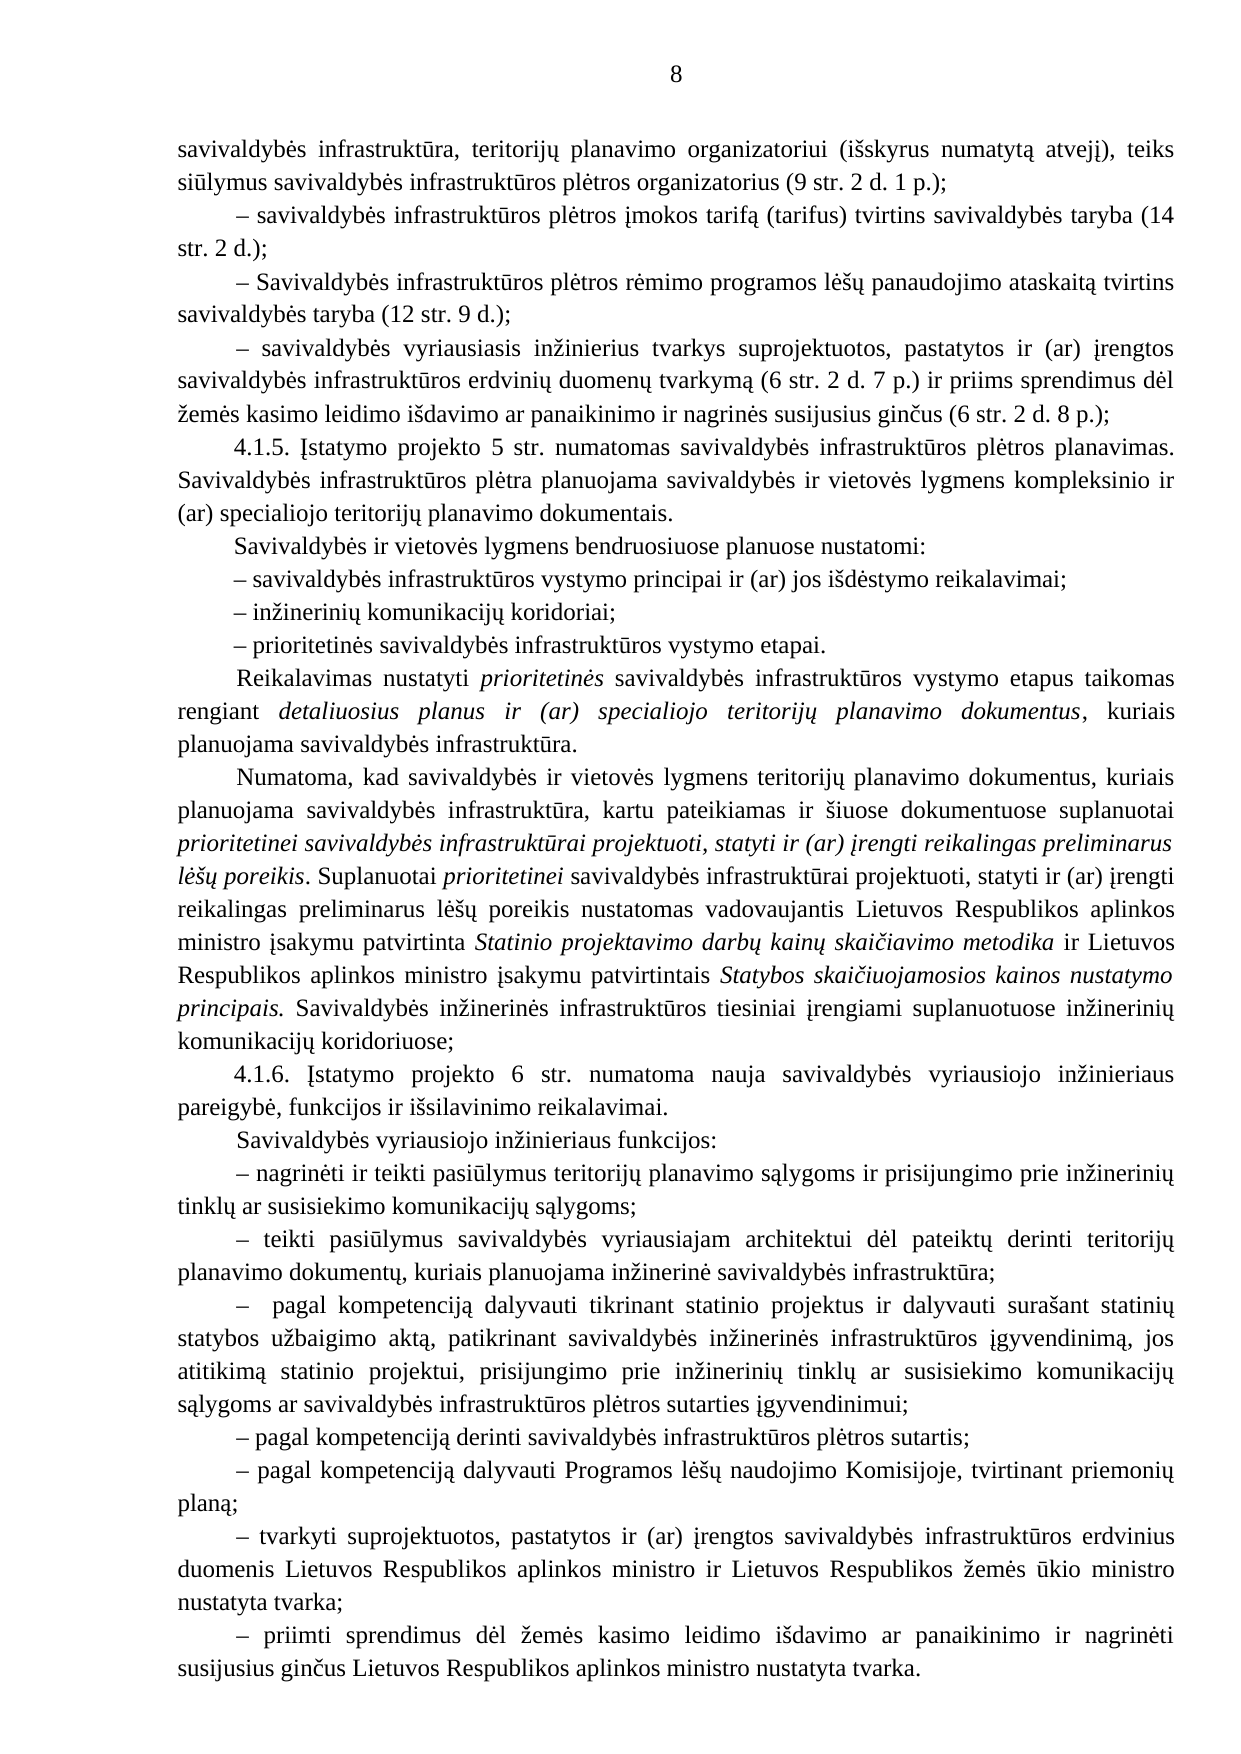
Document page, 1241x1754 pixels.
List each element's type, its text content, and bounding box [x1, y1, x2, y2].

text Numatoma, kad savivaldybės ir vietovės lygmens teritorijų planavimo dokumentus, kuriais planuojama savivaldybės infrastruktūra, kartu pateikiamas ir šiuose dokumentuose suplanuotai prioritetinei savivaldybės infrastruktūrai projektuoti, statyti ir (ar) įrengti reikalingas preliminarus lėšų poreikis. Suplanuotai prioritetinei savivaldybės infrastruktūrai projektuoti, statyti ir (ar) įrengti reikalingas preliminarus lėšų poreikis nustatomas vadovaujantis Lietuvos Respublikos aplinkos ministro įsakymu patvirtinta Statinio projektavimo darbų kainų skaičiavimo metodika ir Lietuvos Respublikos aplinkos ministro įsakymu patvirtintais Statybos skaičiuojamosios kainos nustatymo principais. Savivaldybės inžinerinės infrastruktūros tiesiniai įrengiami suplanuotuose inžinerinių komunikacijų koridoriuose; [177, 762, 1175, 1055]
text – pagal kompetenciją dalyvauti tikrinant statinio projektus ir dalyvauti surašant statinių statybos užbaigimo aktą, patikrinant savivaldybės inžinerinės infrastruktūros įgyvendinimą, jos atitikimą statinio projektui, prisijungimo prie inžinerinių tinklų ar susisiekimo komunikacijų sąlygoms ar savivaldybės infrastruktūros plėtros sutarties įgyvendinimui; [177, 1290, 1175, 1418]
text – tvarkyti suprojektuotos, pastatytos ir (ar) įrengtos savivaldybės infrastruktūros erdvinius duomenis Lietuvos Respublikos aplinkos ministro ir Lietuvos Respublikos žemės ūkio ministro nustatyta tvarka; [177, 1521, 1175, 1616]
text – savivaldybės vyriausiasis inžinierius tvarkys suprojektuotos, pastatytos ir (ar) įrengtos savivaldybės infrastruktūros erdvinių duomenų tvarkymą (6 str. 2 d. 7 p.) ir priims sprendimus dėl žemės kasimo leidimo išdavimo ar panaikinimo ir nagrinės susijusius ginčus (6 str. 2 d. 8 p.); [177, 333, 1175, 427]
text 4.1.6. Įstatymo projekto 6 str. numatoma nauja savivaldybės vyriausiojo inžinieriaus pareigybė, funkcijos ir išsilavinimo reikalavimai. [177, 1059, 1175, 1121]
text Reikalavimas nustatyti prioritetinės savivaldybės infrastruktūros vystymo etapus taikomas rengiant detaliuosius planus ir (ar) specialiojo teritorijų planavimo dokumentus, kuriais planuojama savivaldybės infrastruktūra. [177, 663, 1175, 758]
text Savivaldybės ir vietovės lygmens bendruosiuose planuose nustatomi: [177, 531, 1175, 559]
text – prioritetinės savivaldybės infrastruktūros vystymo etapai. [177, 630, 1175, 658]
text – priimti sprendimus dėl žemės kasimo leidimo išdavimo ar panaikinimo ir nagrinėti susijusius ginčus Lietuvos Respublikos aplinkos ministro nustatyta tvarka. [177, 1620, 1175, 1682]
text – savivaldybės infrastruktūros vystymo principai ir (ar) jos išdėstymo reikalavimai; [177, 564, 1175, 592]
text – pagal kompetenciją dalyvauti Programos lėšų naudojimo Komisijoje, tvirtinant priemonių planą; [177, 1455, 1175, 1517]
text – pagal kompetenciją derinti savivaldybės infrastruktūros plėtros sutartis; [177, 1422, 1175, 1451]
text – nagrinėti ir teikti pasiūlymus teritorijų planavimo sąlygoms ir prisijungimo prie inžinerinių tinklų ar susisiekimo komunikacijų sąlygoms; [177, 1158, 1175, 1220]
text Savivaldybės vyriausiojo inžinieriaus funkcijos: [177, 1125, 1175, 1154]
text 4.1.5. Įstatymo projekto 5 str. numatomas savivaldybės infrastruktūros plėtros planavimas. Savivaldybės infrastruktūros plėtra planuojama savivaldybės ir vietovės lygmens kompleksinio ir (ar) specialiojo teritorijų planavimo dokumentais. [177, 432, 1175, 526]
text – savivaldybės infrastruktūros plėtros įmokos tarifą (tarifus) tvirtins savivaldybės taryba (14 str. 2 d.); [177, 201, 1175, 262]
text – inžinerinių komunikacijų koridoriai; [177, 597, 1175, 626]
text – teikti pasiūlymus savivaldybės vyriausiajam architektui dėl pateiktų derinti teritorijų planavimo dokumentų, kuriais planuojama inžinerinė savivaldybės infrastruktūra; [177, 1224, 1175, 1286]
text – Savivaldybės infrastruktūros plėtros rėmimo programos lėšų panaudojimo ataskaitą tvirtins savivaldybės taryba (12 str. 9 d.); [177, 267, 1175, 328]
text savivaldybės infrastruktūra, teritorijų planavimo organizatoriui (išskyrus numatytą atvejį), teiks siūlymus savivaldybės infrastruktūros plėtros organizatorius (9 str. 2 d. 1 p.); [177, 134, 1175, 196]
